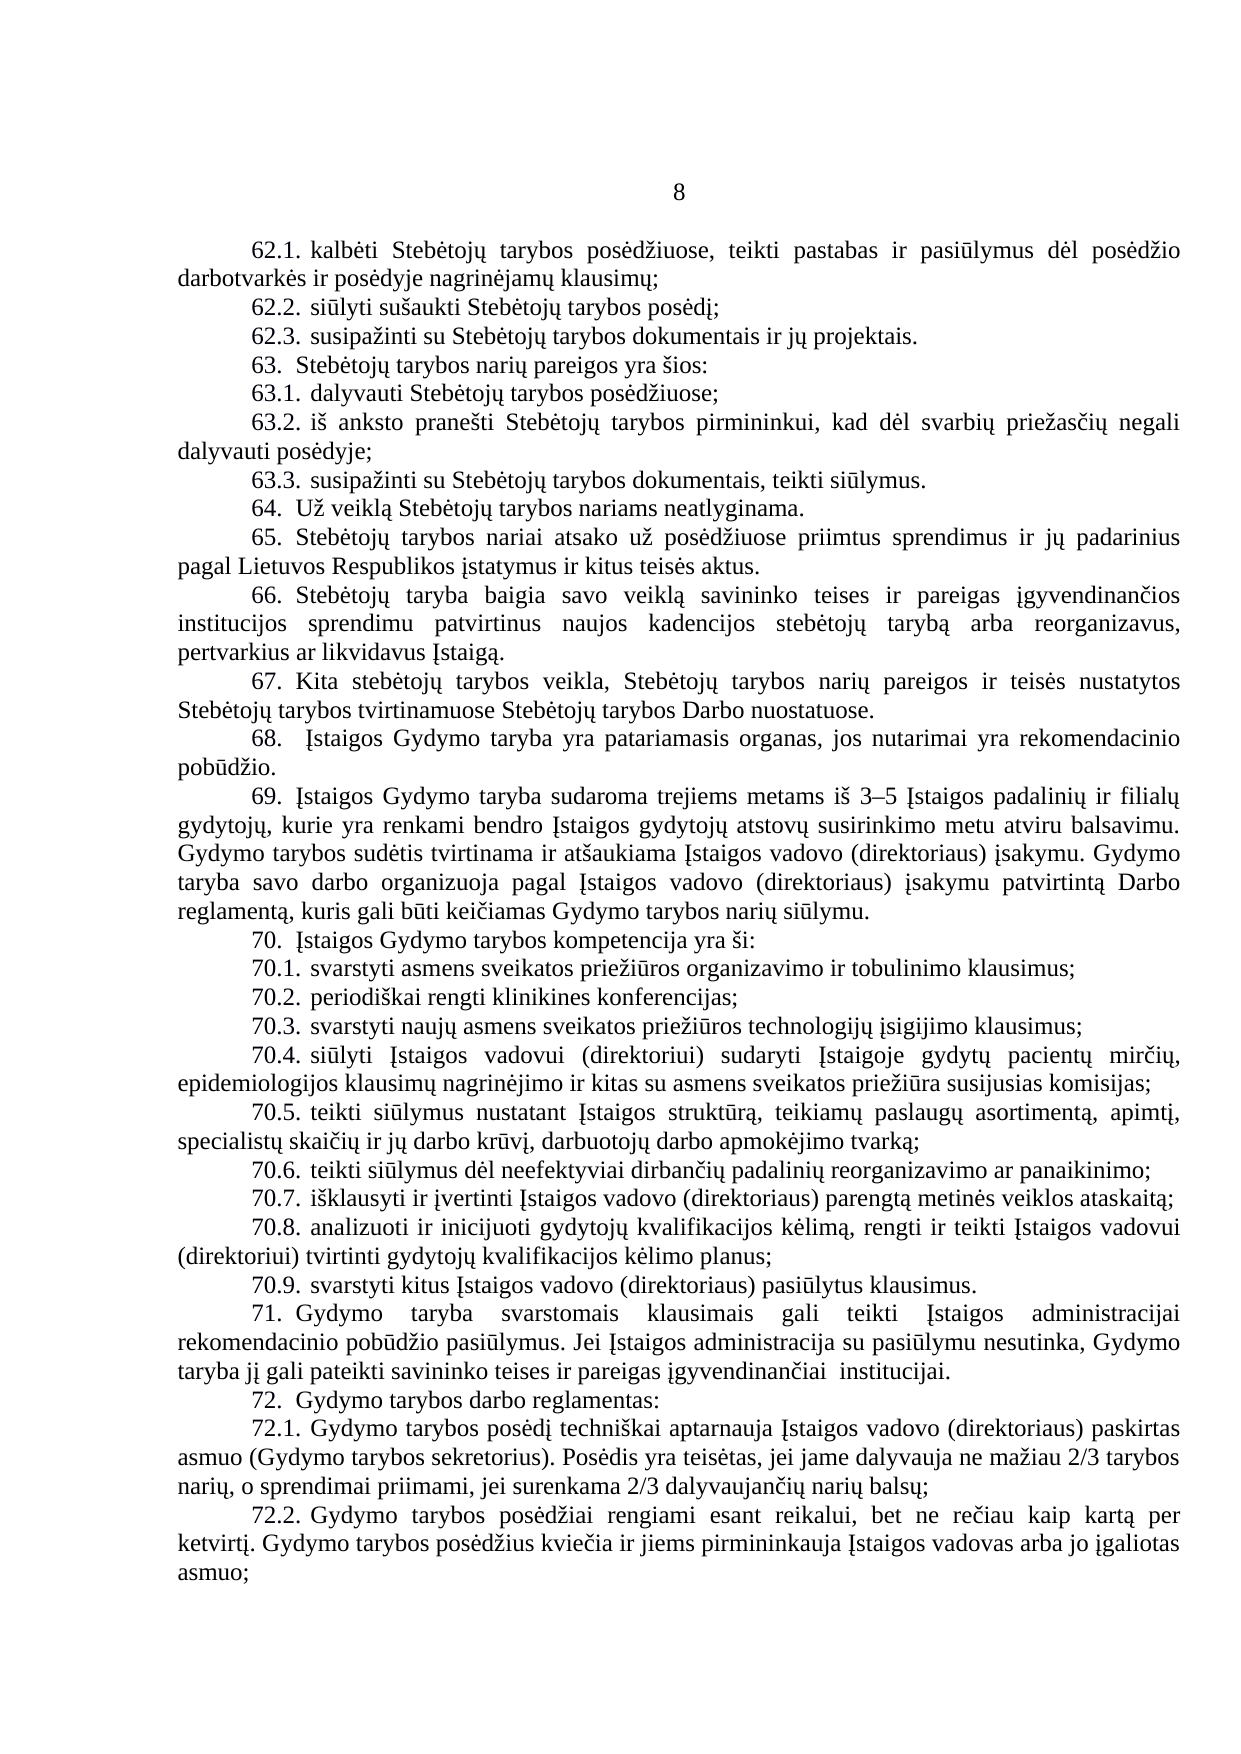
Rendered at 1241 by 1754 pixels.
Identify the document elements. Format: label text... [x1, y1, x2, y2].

text 62.2. siūlyti sušaukti Stebėtojų tarybos posėdį; [177, 292, 1181, 321]
text 70.1. svarstyti asmens sveikatos priežiūros organizavimo ir tobulinimo klausimus; [251, 953, 1181, 982]
text 63. Stebėtojų tarybos narių pareigos yra šios: [215, 350, 1181, 378]
text 70.7. išklausyti ir įvertinti Įstaigos vadovo (direktoriaus) parengtą metinės veiklos ataskaitą; [177, 1183, 1181, 1212]
text 72.1. Gydymo tarybos posėdį techniškai aptarnauja Įstaigos vadovo (direktoriaus) paskirtas asmuo (Gydymo tarybos sekretorius). Posėdis yra teisėtas, jei jame dalyvauja ne mažiau 2/3 tarybos narių, o sprendimai priimami, jei surenkama 2/3 dalyvaujančių narių balsų; [177, 1413, 1181, 1500]
text 64. Už veiklą Stebėtojų tarybos nariams neatlyginama. [215, 493, 1181, 522]
text 62.3. susipažinti su Stebėtojų tarybos dokumentais ir jų projektais. [177, 321, 1181, 350]
text 72.2. Gydymo tarybos posėdžiai rengiami esant reikalui, bet ne rečiau kaip kartą per ketvirtį. Gydymo tarybos posėdžius kviečia ir jiems pirmininkauja Įstaigos vadovas arba jo įgaliotas asmuo; [177, 1500, 1181, 1586]
text 68. Įstaigos Gydymo taryba yra patariamasis organas, jos nutarimai yra rekomendacinio pobūdžio. [177, 723, 1181, 781]
text 65. Stebėtojų tarybos nariai atsako už posėdžiuose priimtus sprendimus ir jų padarinius pagal Lietuvos Respublikos įstatymus ir kitus teisės aktus. [177, 522, 1181, 580]
text 62.1. kalbėti Stebėtojų tarybos posėdžiuose, teikti pastabas ir pasiūlymus dėl posėdžio darbotvarkės ir posėdyje nagrinėjamų klausimų; [177, 235, 1181, 292]
text 69. Įstaigos Gydymo taryba sudaroma trejiems metams iš 3–5 Įstaigos padalinių ir filialų gydytojų, kurie yra renkami bendro Įstaigos gydytojų atstovų susirinkimo metu atviru balsavimu. Gydymo tarybos sudėtis tvirtinama ir atšaukiama Įstaigos vadovo (direktoriaus) įsakymu. Gydymo taryba savo darbo organizuoja pagal Įstaigos vadovo (direktoriaus) įsakymu patvirtintą Darbo reglamentą, kuris gali būti keičiamas Gydymo tarybos narių siūlymu. [177, 781, 1181, 925]
text 70.5. teikti siūlymus nustatant Įstaigos struktūrą, teikiamų paslaugų asortimentą, apimtį, specialistų skaičių ir jų darbo krūvį, darbuotojų darbo apmokėjimo tvarką; [177, 1097, 1181, 1155]
text 70.8. analizuoti ir inicijuoti gydytojų kvalifikacijos kėlimą, rengti ir teikti Įstaigos vadovui (direktoriui) tvirtinti gydytojų kvalifikacijos kėlimo planus; [177, 1212, 1181, 1270]
text 70.3. svarstyti naujų asmens sveikatos priežiūros technologijų įsigijimo klausimus; [251, 1011, 1181, 1040]
text 70. Įstaigos Gydymo tarybos kompetencija yra ši: [177, 925, 1181, 953]
text 70.9. svarstyti kitus Įstaigos vadovo (direktoriaus) pasiūlytus klausimus. [177, 1270, 1181, 1298]
text 66. Stebėtojų taryba baigia savo veiklą savininko teises ir pareigas įgyvendinančios institucijos sprendimu patvirtinus naujos kadencijos stebėtojų tarybą arba reorganizavus, pertvarkius ar likvidavus Įstaigą. [177, 580, 1181, 666]
text 67. Kita stebėtojų tarybos veikla, Stebėtojų tarybos narių pareigos ir teisės nustatytos Stebėtojų tarybos tvirtinamuose Stebėtojų tarybos Darbo nuostatuose. [177, 666, 1181, 723]
text 70.2. periodiškai rengti klinikines konferencijas; [251, 982, 1181, 1011]
text 71. Gydymo taryba svarstomais klausimais gali teikti Įstaigos administracijai rekomendacinio pobūdžio pasiūlymus. Jei Įstaigos administracija su pasiūlymu nesutinka, Gydymo taryba jį gali pateikti savininko teises ir pareigas įgyvendinančiai institucijai. [177, 1298, 1181, 1385]
text 72. Gydymo tarybos darbo reglamentas: [177, 1385, 1181, 1413]
text 63.1. dalyvauti Stebėtojų tarybos posėdžiuose; [251, 378, 1181, 407]
text 70.6. teikti siūlymus dėl neefektyviai dirbančių padalinių reorganizavimo ar panaikinimo; [177, 1155, 1181, 1183]
text 63.3. susipažinti su Stebėtojų tarybos dokumentais, teikti siūlymus. [177, 465, 1181, 493]
text 63.2. iš anksto pranešti Stebėtojų tarybos pirmininkui, kad dėl svarbių priežasčių negali dalyvauti posėdyje; [177, 407, 1181, 465]
text 70.4. siūlyti Įstaigos vadovui (direktoriui) sudaryti Įstaigoje gydytų pacientų mirčių, epidemiologijos klausimų nagrinėjimo ir kitas su asmens sveikatos priežiūra susijusias komisijas; [177, 1040, 1181, 1097]
